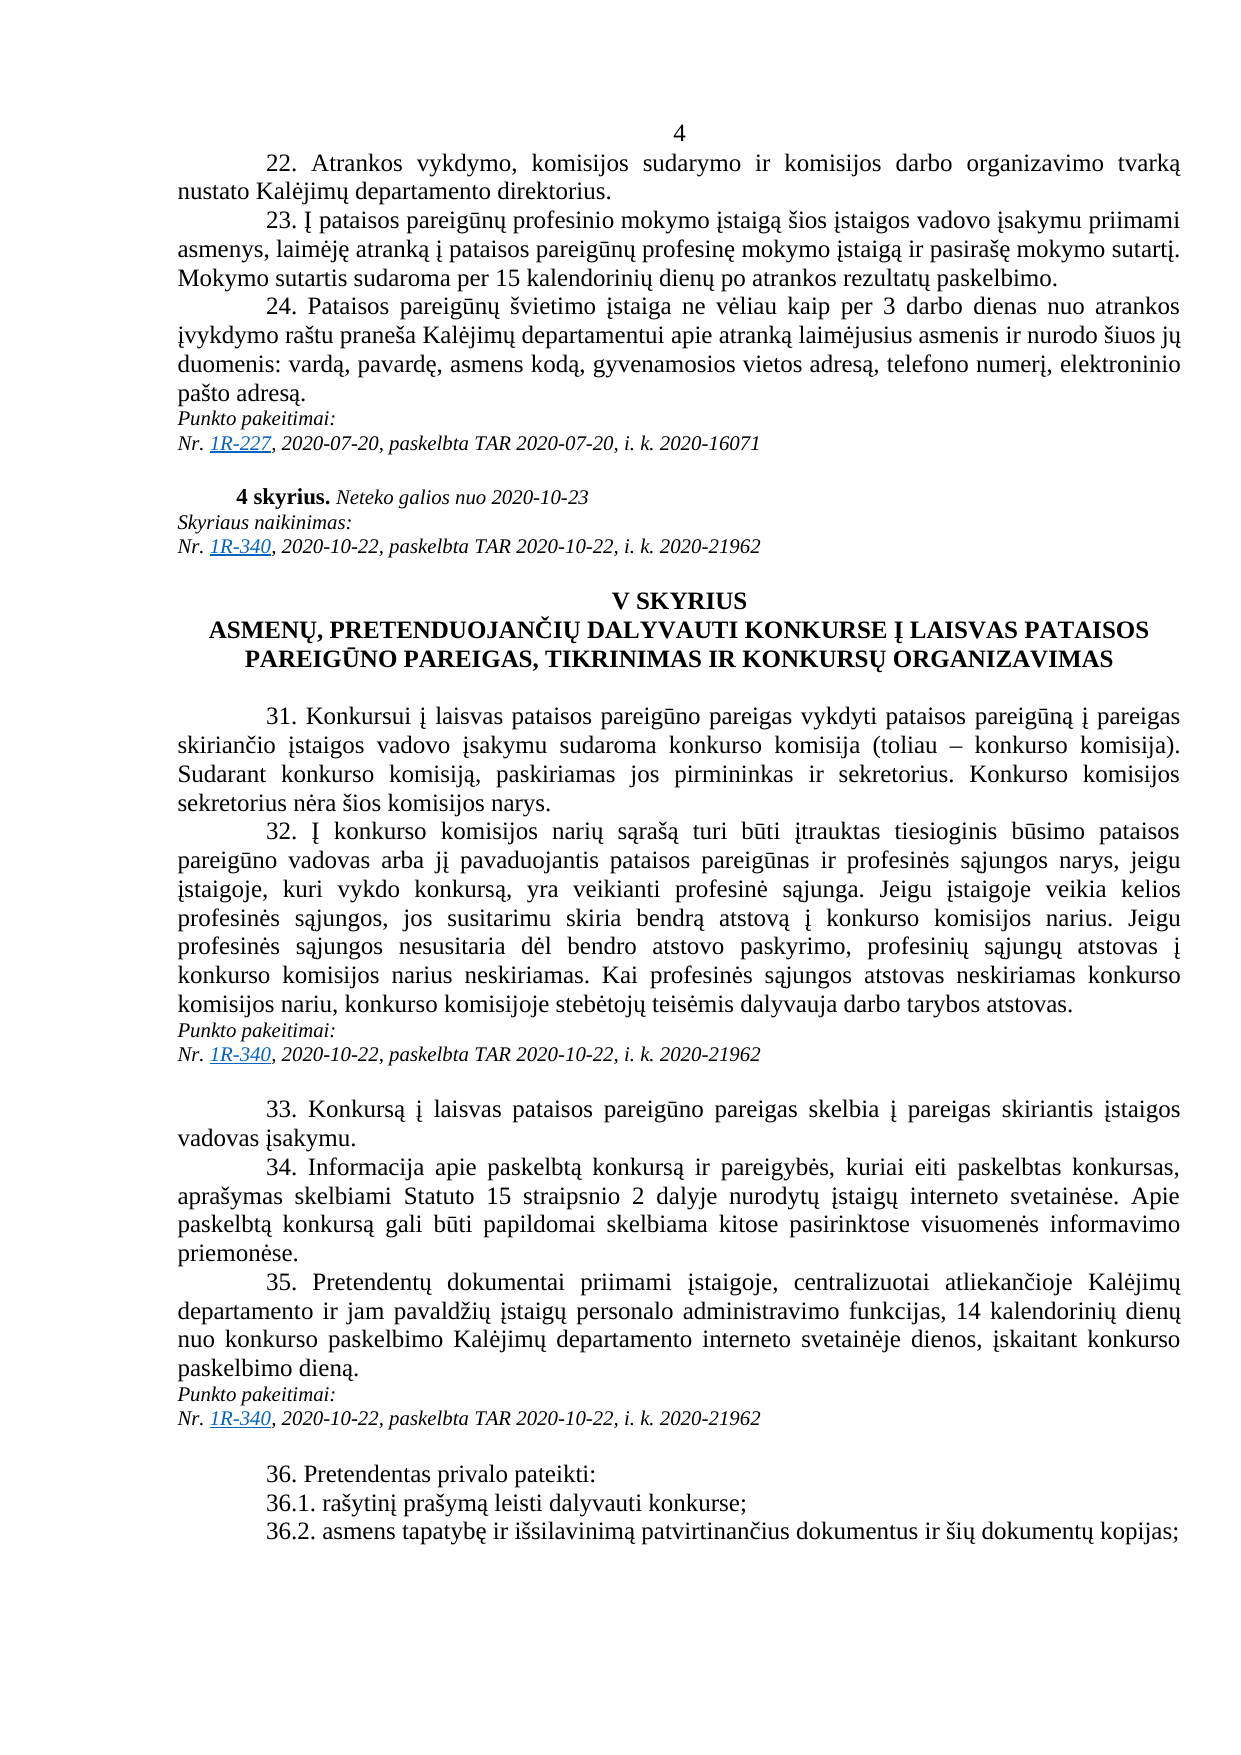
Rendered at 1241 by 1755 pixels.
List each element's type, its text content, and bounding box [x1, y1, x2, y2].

text V SKYRIUS [177, 586, 1181, 615]
text Skyriaus naikinimas: [177, 509, 1181, 534]
text 4 skyrius. Neteko galios nuo 2020-10-23 [177, 483, 1181, 509]
text 31. Konkursui į laisvas pataisos pareigūno pareigas vykdyti pataisos pareigūną į pareigas skiriančio įstaigos vadovo įsakymu sudaroma konkurso komisija (toliau – konkurso komisija). Sudarant konkurso komisiją, paskiriamas jos pirmininkas ir sekretorius. Konkurso komisijos sekretorius nėra šios komisijos narys. [177, 701, 1181, 816]
text 24. Pataisos pareigūnų švietimo įstaiga ne vėliau kaip per 3 darbo dienas nuo atrankos įvykdymo raštu praneša Kalėjimų departamentui apie atranką laimėjusius asmenis ir nurodo šiuos jų duomenis: vardą, pavardę, asmens kodą, gyvenamosios vietos adresą, telefono numerį, elektroninio pašto adresą. [177, 291, 1181, 406]
text Punkto pakeitimai: [177, 1382, 1181, 1406]
text 32. Į konkurso komisijos narių sąrašą turi būti įtrauktas tiesioginis būsimo pataisos pareigūno vadovas arba jį pavaduojantis pataisos pareigūnas ir profesinės sąjungos narys, jeigu įstaigoje, kuri vykdo konkursą, yra veikianti profesinė sąjunga. Jeigu įstaigoje veikia kelios profesinės sąjungos, jos susitarimu skiria bendrą atstovą į konkurso komisijos narius. Jeigu profesinės sąjungos nesusitaria dėl bendro atstovo paskyrimo, profesinių sąjungų atstovas į konkurso komisijos narius neskiriamas. Kai profesinės sąjungos atstovas neskiriamas konkurso komisijos nariu, konkurso komisijoje stebėtojų teisėmis dalyvauja darbo tarybos atstovas. [177, 816, 1181, 1018]
text Punkto pakeitimai: [177, 1018, 1181, 1042]
text 22. Atrankos vykdymo, komisijos sudarymo ir komisijos darbo organizavimo tvarką nustato Kalėjimų departamento direktorius. [177, 148, 1181, 205]
text Punkto pakeitimai: [177, 406, 1181, 430]
text ASMENŲ, PRETENDUOJANČIŲ DALYVAUTI KONKURSE Į LAISVAS PATAISOS PAREIGŪNO PAREIGAS, TIKRINIMAS IR KONKURSŲ ORGANIZAVIMAS [177, 615, 1181, 673]
text Nr. 1R-340, 2020-10-22, paskelbta TAR 2020-10-22, i. k. 2020-21962 [177, 534, 1181, 558]
text 33. Konkursą į laisvas pataisos pareigūno pareigas skelbia į pareigas skiriantis įstaigos vadovas įsakymu. [177, 1094, 1181, 1152]
text 36. Pretendentas privalo pateikti: [177, 1459, 1181, 1488]
text Nr. 1R-340, 2020-10-22, paskelbta TAR 2020-10-22, i. k. 2020-21962 [177, 1042, 1181, 1066]
text Nr. 1R-227, 2020-07-20, paskelbta TAR 2020-07-20, i. k. 2020-16071 [177, 430, 1181, 454]
text 36.2. asmens tapatybę ir išsilavinimą patvirtinančius dokumentus ir šių dokumentų kopijas; [177, 1516, 1181, 1545]
text 23. Į pataisos pareigūnų profesinio mokymo įstaigą šios įstaigos vadovo įsakymu priimami asmenys, laimėję atranką į pataisos pareigūnų profesinę mokymo įstaigą ir pasirašę mokymo sutartį. Mokymo sutartis sudaroma per 15 kalendorinių dienų po atrankos rezultatų paskelbimo. [177, 205, 1181, 291]
text 35. Pretendentų dokumentai priimami įstaigoje, centralizuotai atliekančioje Kalėjimų departamento ir jam pavaldžių įstaigų personalo administravimo funkcijas, 14 kalendorinių dienų nuo konkurso paskelbimo Kalėjimų departamento interneto svetainėje dienos, įskaitant konkurso paskelbimo dieną. [177, 1267, 1181, 1382]
text 36.1. rašytinį prašymą leisti dalyvauti konkurse; [177, 1488, 1181, 1516]
text Nr. 1R-340, 2020-10-22, paskelbta TAR 2020-10-22, i. k. 2020-21962 [177, 1406, 1181, 1430]
text 34. Informacija apie paskelbtą konkursą ir pareigybės, kuriai eiti paskelbtas konkursas, aprašymas skelbiami Statuto 15 straipsnio 2 dalyje nurodytų įstaigų interneto svetainėse. Apie paskelbtą konkursą gali būti papildomai skelbiama kitose pasirinktose visuomenės informavimo priemonėse. [177, 1152, 1181, 1267]
